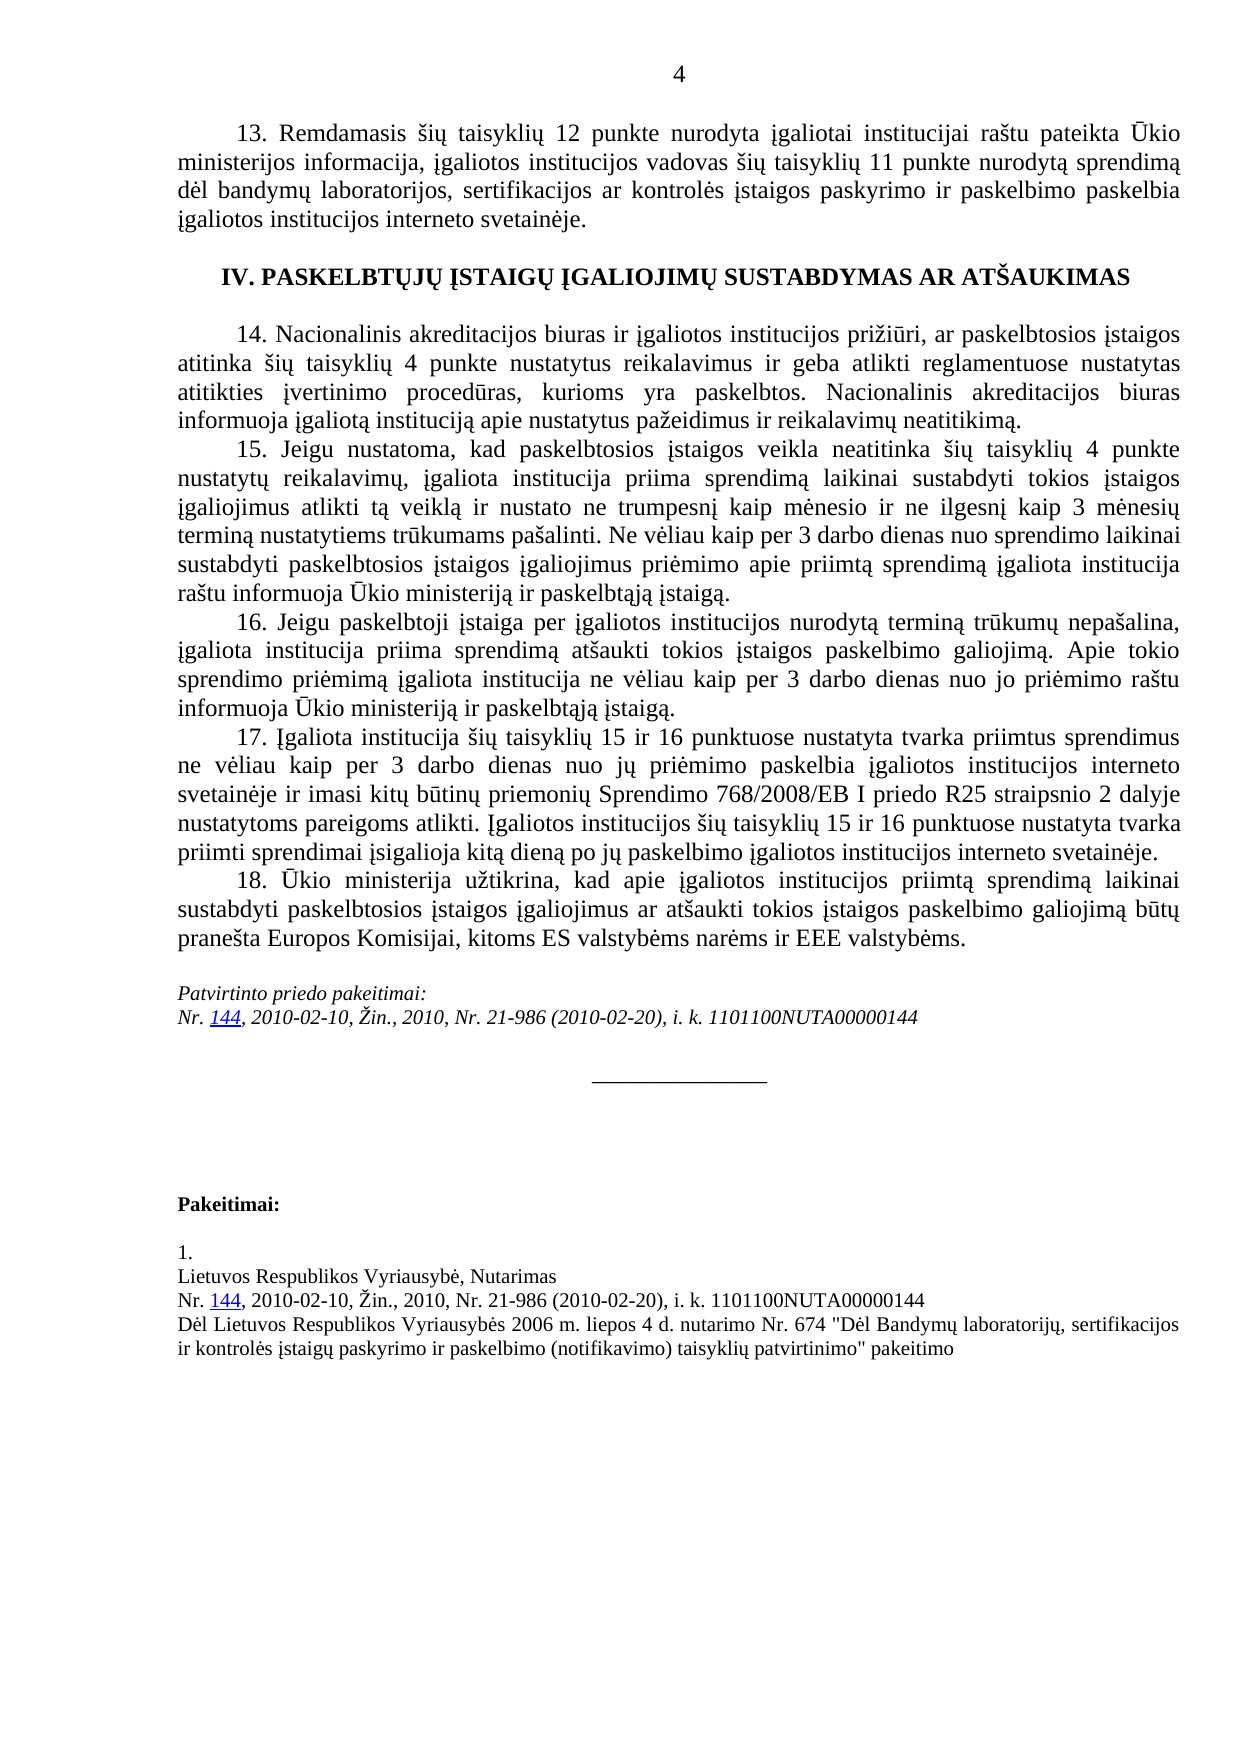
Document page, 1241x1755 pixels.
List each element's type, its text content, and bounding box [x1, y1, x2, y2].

text Pakeitimai: [177, 1192, 1181, 1216]
text Nr. 144, 2010-02-10, Žin., 2010, Nr. 21-986 (2010-02-20), i. k. 1101100NUTA00000144 [177, 1288, 1181, 1312]
text 1. [177, 1240, 1181, 1264]
text 17. Įgaliota institucija šių taisyklių 15 ir 16 punktuose nustatyta tvarka priimtus sprendimus ne vėliau kaip per 3 darbo dienas nuo jų priėmimo paskelbia įgaliotos institucijos interneto svetainėje ir imasi kitų būtinų priemonių Sprendimo 768/2008/EB I priedo R25 straipsnio 2 dalyje nustatytoms pareigoms atlikti. Įgaliotos institucijos šių taisyklių 15 ir 16 punktuose nustatyta tvarka priimti sprendimai įsigalioja kitą dieną po jų paskelbimo įgaliotos institucijos interneto svetainėje. [177, 722, 1181, 866]
text 16. Jeigu paskelbtoji įstaiga per įgaliotos institucijos nurodytą terminą trūkumų nepašalina, įgaliota institucija priima sprendimą atšaukti tokios įstaigos paskelbimo galiojimą. Apie tokio sprendimo priėmimą įgaliota institucija ne vėliau kaip per 3 darbo dienas nuo jo priėmimo raštu informuoja Ūkio ministeriją ir paskelbtąją įstaigą. [177, 607, 1181, 722]
text Lietuvos Respublikos Vyriausybė, Nutarimas [177, 1264, 1181, 1288]
text Patvirtinto priedo pakeitimai: [177, 981, 1181, 1005]
text ______________ [177, 1057, 1181, 1086]
text 14. Nacionalinis akreditacijos biuras ir įgaliotos institucijos prižiūri, ar paskelbtosios įstaigos atitinka šių taisyklių 4 punkte nustatytus reikalavimus ir geba atlikti reglamentuose nustatytas atitikties įvertinimo procedūras, kurioms yra paskelbtos. Nacionalinis akreditacijos biuras informuoja įgaliotą instituciją apie nustatytus pažeidimus ir reikalavimų neatitikimą. [177, 319, 1181, 434]
text 15. Jeigu nustatoma, kad paskelbtosios įstaigos veikla neatitinka šių taisyklių 4 punkte nustatytų reikalavimų, įgaliota institucija priima sprendimą laikinai sustabdyti tokios įstaigos įgaliojimus atlikti tą veiklą ir nustato ne trumpesnį kaip mėnesio ir ne ilgesnį kaip 3 mėnesių terminą nustatytiems trūkumams pašalinti. Ne vėliau kaip per 3 darbo dienas nuo sprendimo laikinai sustabdyti paskelbtosios įstaigos įgaliojimus priėmimo apie priimtą sprendimą įgaliota institucija raštu informuoja Ūkio ministeriją ir paskelbtąją įstaigą. [177, 434, 1181, 607]
text IV. PASKELBTŲJŲ ĮSTAIGŲ ĮGALIOJIMŲ SUSTABDYMAS AR ATŠAUKIMAS [177, 262, 1181, 291]
text Dėl Lietuvos Respublikos Vyriausybės 2006 m. liepos 4 d. nutarimo Nr. 674 "Dėl Bandymų laboratorijų, sertifikacijos ir kontrolės įstaigų paskyrimo ir paskelbimo (notifikavimo) taisyklių patvirtinimo" pakeitimo [177, 1312, 1181, 1360]
text Nr. 144, 2010-02-10, Žin., 2010, Nr. 21-986 (2010-02-20), i. k. 1101100NUTA00000144 [177, 1005, 1181, 1029]
text 18. Ūkio ministerija užtikrina, kad apie įgaliotos institucijos priimtą sprendimą laikinai sustabdyti paskelbtosios įstaigos įgaliojimus ar atšaukti tokios įstaigos paskelbimo galiojimą būtų pranešta Europos Komisijai, kitoms ES valstybėms narėms ir EEE valstybėms. [177, 866, 1181, 952]
text 13. Remdamasis šių taisyklių 12 punkte nurodyta įgaliotai institucijai raštu pateikta Ūkio ministerijos informacija, įgaliotos institucijos vadovas šių taisyklių 11 punkte nurodytą sprendimą dėl bandymų laboratorijos, sertifikacijos ar kontrolės įstaigos paskyrimo ir paskelbimo paskelbia įgaliotos institucijos interneto svetainėje. [177, 118, 1181, 233]
